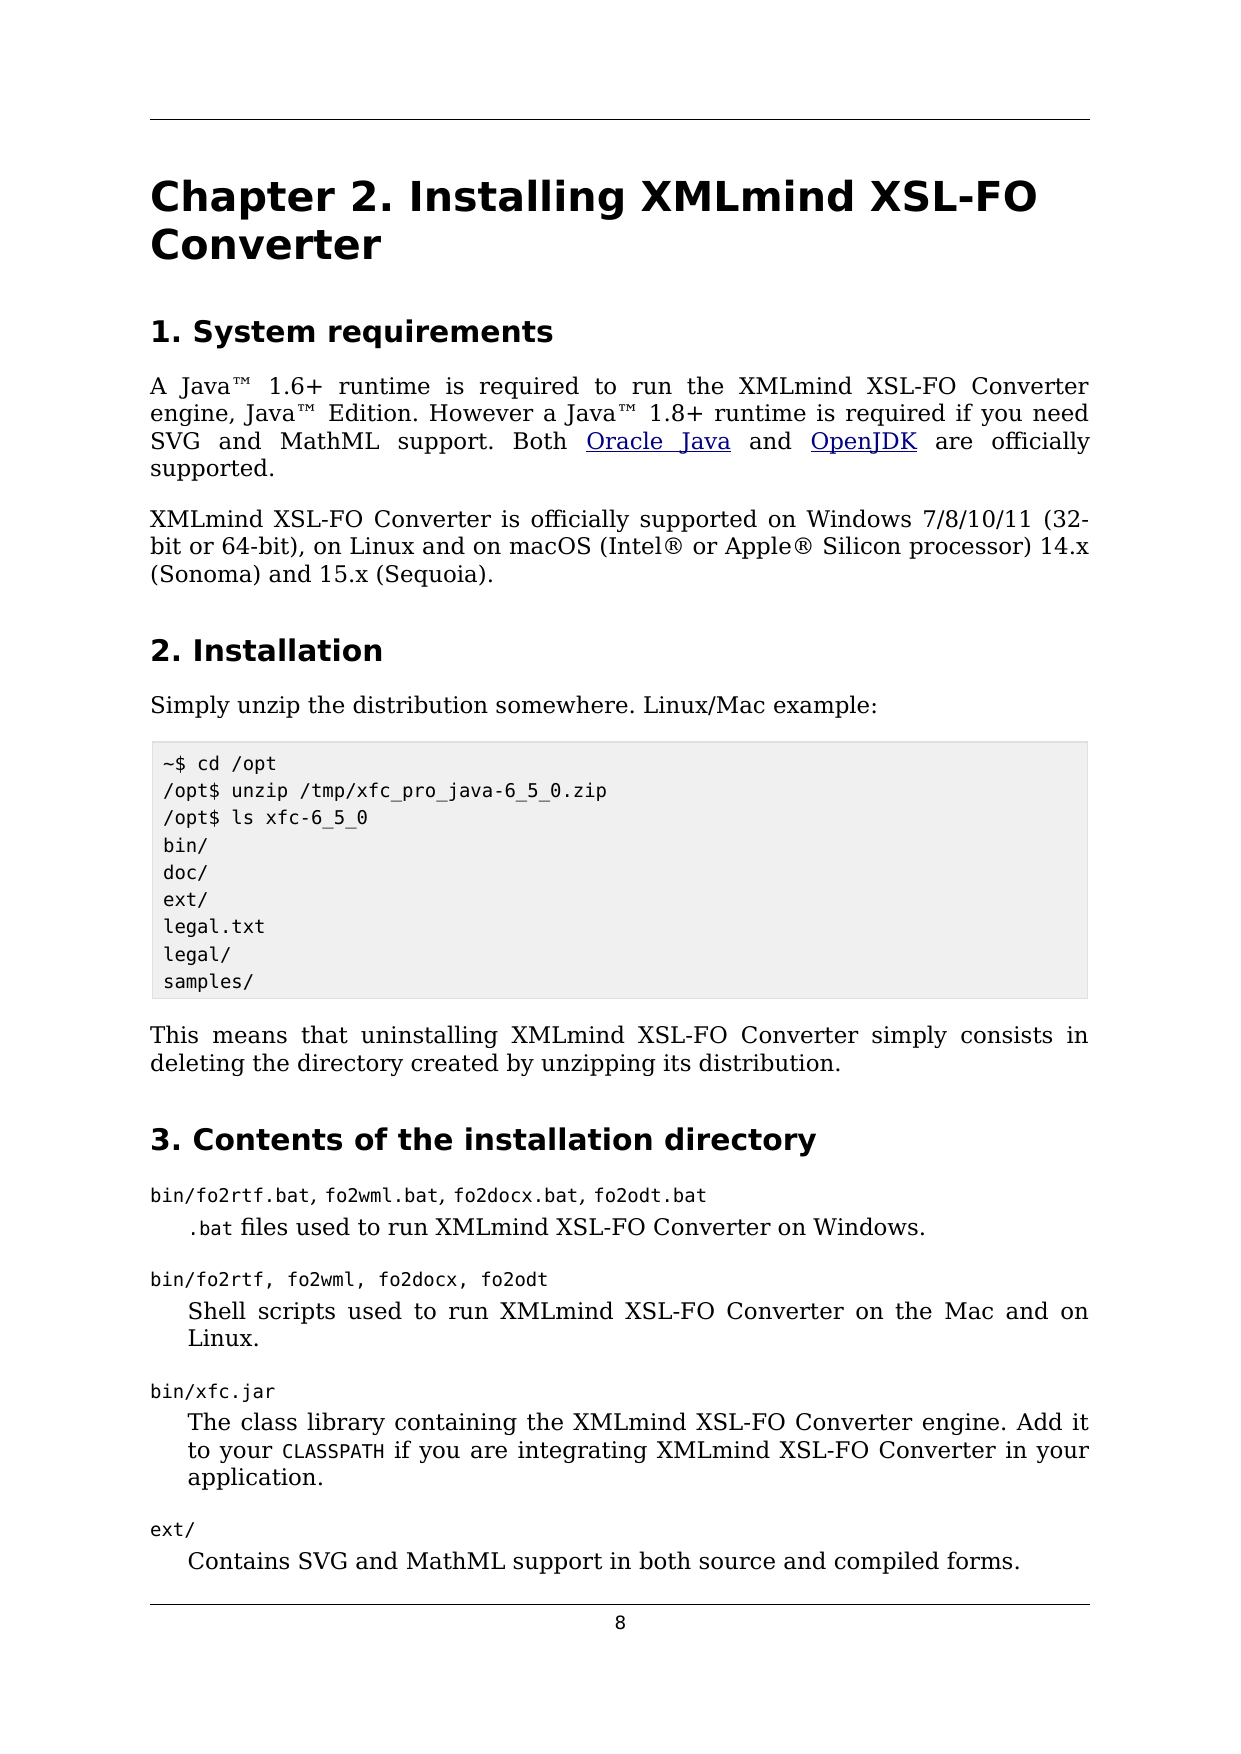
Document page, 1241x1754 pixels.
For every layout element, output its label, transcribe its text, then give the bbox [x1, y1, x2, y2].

text bin/fo2rtf, fo2wml, fo2docx, fo2odt [150, 1264, 1090, 1291]
text Shell scripts used to run XMLmind XSL-FO Converter on the Mac and on Linux. [187, 1297, 1090, 1352]
text This means that uninstalling XMLmind XSL-FO Converter simply consists in deleting the directory created by unzipping its distribution. [150, 1022, 1090, 1077]
text Chapter 2. Installing XMLmind XSL-FO Converter [150, 173, 1090, 269]
text Simply unzip the distribution somewhere. Linux/Mac example: [150, 691, 1090, 718]
text bin/fo2rtf.bat, fo2wml.bat, fo2docx.bat, fo2odt.bat [150, 1180, 1090, 1208]
text A Java™ 1.6+ runtime is required to run the XMLmind XSL-FO Converter engine, Java™ Edition. However a Java™ 1.8+ runtime is required if you need SVG and MathML support. Both Oracle Java and OpenJDK are officially supported. [150, 372, 1090, 482]
text bin/xfc.jar [150, 1375, 1090, 1403]
text 3. Contents of the installation directory [150, 1122, 1090, 1157]
text Contains SVG and MathML support in both source and compiled forms. [187, 1547, 1090, 1575]
text The class library containing the XMLmind XSL-FO Converter engine. Add it to your CLASSPATH if you are integrating XMLmind XSL-FO Converter in your application. [187, 1408, 1090, 1491]
text XMLmind XSL-FO Converter is officially supported on Windows 7/8/10/11 (32-bit or 64-bit), on Linux and on macOS (Intel® or Apple® Silicon processor) 14.x (Sonoma) and 15.x (Sequoia). [150, 505, 1090, 588]
text ~$ cd /opt /opt$ unzip /tmp/xfc_pro_java-6_5_0.zip /opt$ ls xfc-6_5_0 bin/ doc/ ext/ legal.txt legal/ samples/ [153, 743, 1087, 998]
text ext/ [150, 1514, 1090, 1541]
text 2. Installation [150, 633, 1090, 668]
text .bat files used to run XMLmind XSL-FO Converter on Windows. [187, 1213, 1090, 1241]
text 1. System requirements [150, 314, 1090, 349]
